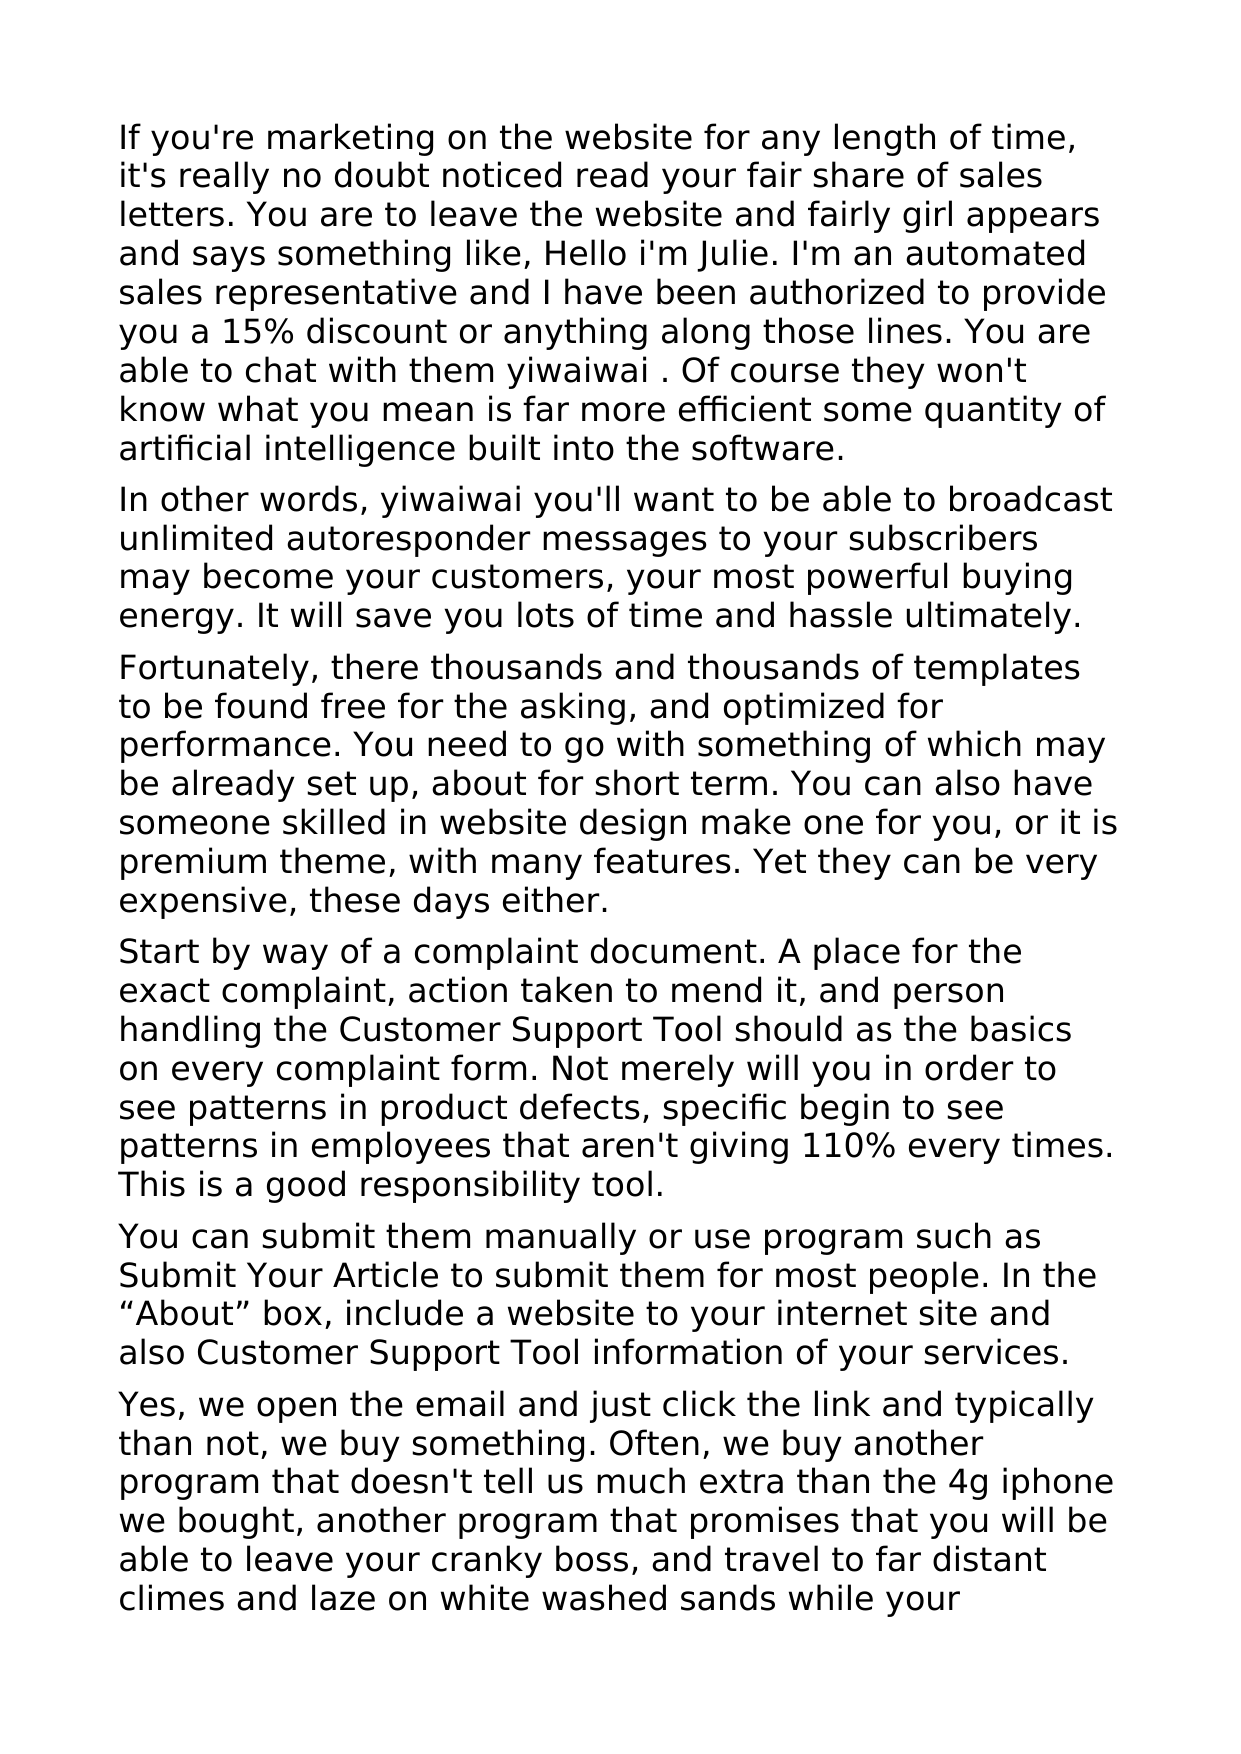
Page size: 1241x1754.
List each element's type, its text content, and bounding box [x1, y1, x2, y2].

text If you're marketing on the website for any length of time, it's really no doubt noticed read your fair share of sales letters. You are to leave the website and fairly girl appears and says something like, Hello i'm Julie. I'm an automated sales representative and I have been authorized to provide you a 15% discount or anything along those lines. You are able to chat with them yiwaiwai . Of course they won't know what you mean is far more efficient some quantity of artificial intelligence built into the software. [118, 118, 1122, 468]
text You can submit them manually or use program such as Submit Your Article to submit them for most people. In the “About” box, include a website to your internet site and also Customer Support Tool information of your services. [118, 1217, 1122, 1373]
text Yes, we open the email and just click the link and typically than not, we buy something. Often, we buy another program that doesn't tell us much extra than the 4g iphone we bought, another program that promises that you will be able to leave your cranky boss, and travel to far distant climes and laze on white washed sands while your [118, 1385, 1122, 1618]
text In other words, yiwaiwai you'll want to be able to broadcast unlimited autoresponder messages to your subscribers may become your customers, your most powerful buying energy. It will save you lots of time and hassle ultimately. [118, 480, 1122, 636]
text Fortunately, there thousands and thousands of templates to be found free for the asking, and optimized for performance. You need to go with something of which may be already set up, about for short term. You can also have someone skilled in website design make one for you, or it is premium theme, with many features. Yet they can be very expensive, these days either. [118, 648, 1122, 920]
text Start by way of a complaint document. A place for the exact complaint, action taken to mend it, and person handling the Customer Support Tool should as the basics on every complaint form. Not merely will you in order to see patterns in product defects, specific begin to see patterns in employees that aren't giving 110% every times. This is a good responsibility tool. [118, 933, 1122, 1205]
